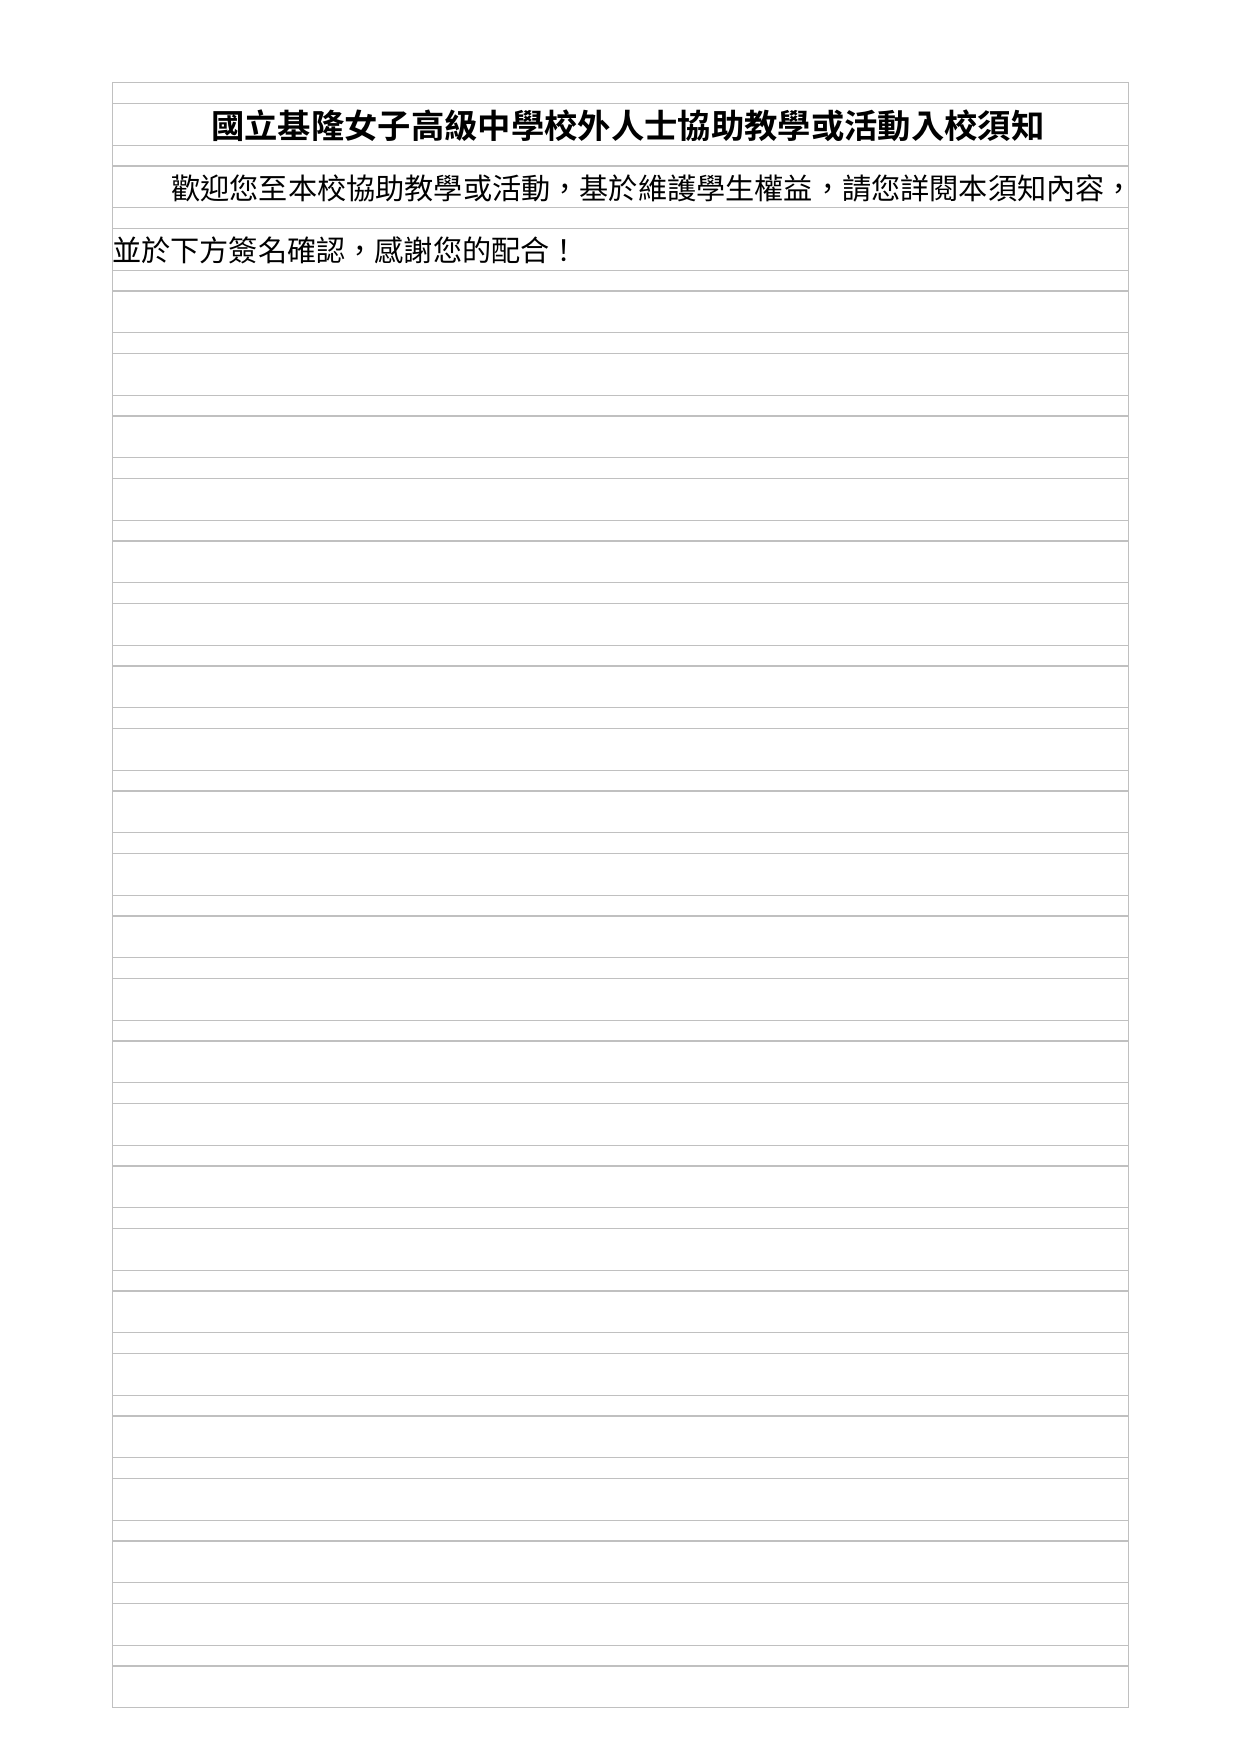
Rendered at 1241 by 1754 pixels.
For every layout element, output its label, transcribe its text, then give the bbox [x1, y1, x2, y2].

text 歡迎您至本校協助教學或活動，基於維護學生權益，請您詳閱本須知內容，並於下方簽名確認，感謝您的配合！ [113, 229, 1128, 270]
text 歡迎您至本校協助教學或活動，基於維護學生權益，請您詳閱本須知內容，並於下方簽名確認，感謝您的配合！ [113, 167, 1128, 207]
text 歡迎您至本校協助教學或活動，基於維護學生權益，請您詳閱本須知內容，並於下方簽名確認，感謝您的配合！ [113, 146, 1128, 165]
text [127, 83, 1128, 103]
text 國立基隆女子高級中學校外人士協助教學或活動入校須知 [127, 104, 1128, 145]
text 歡迎您至本校協助教學或活動，基於維護學生權益，請您詳閱本須知內容，並於下方簽名確認，感謝您的配合！ [113, 208, 1128, 228]
